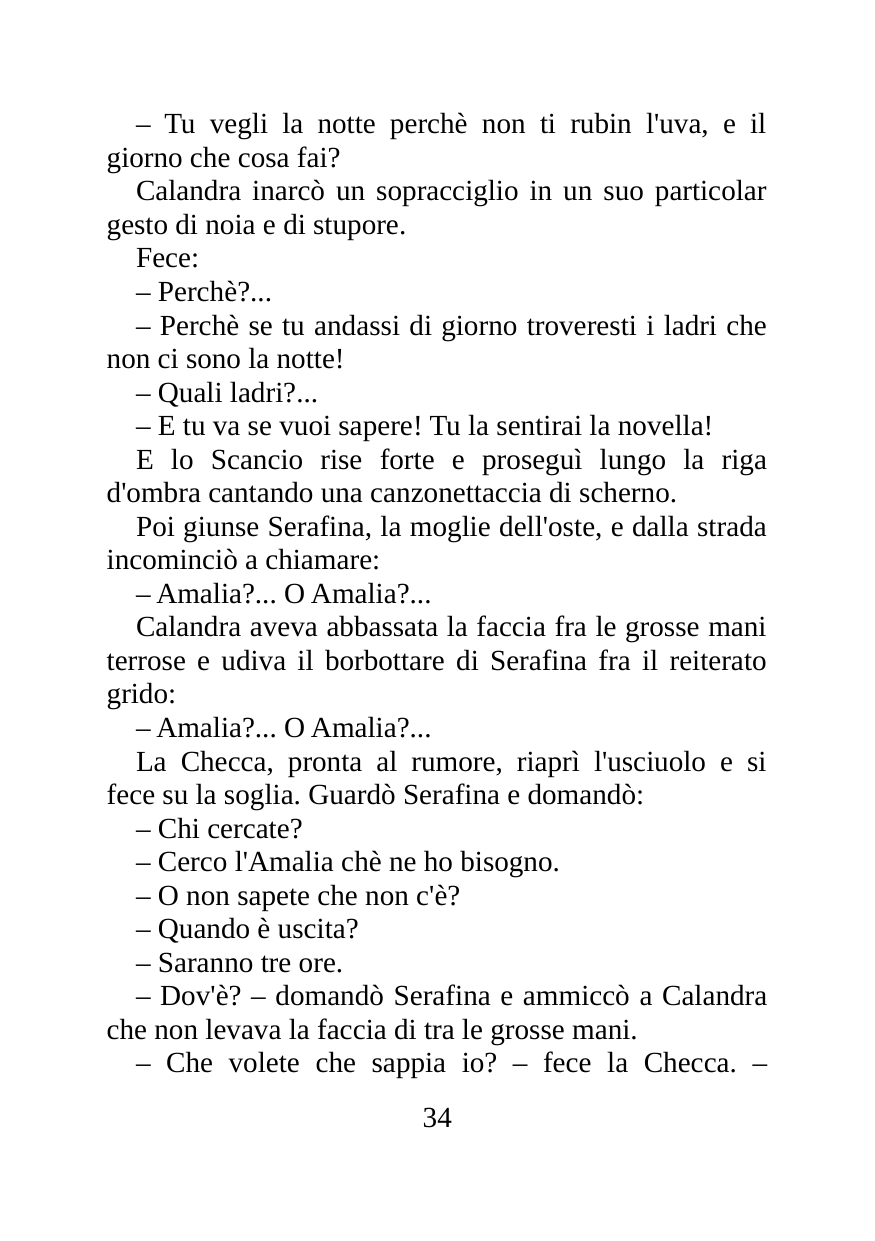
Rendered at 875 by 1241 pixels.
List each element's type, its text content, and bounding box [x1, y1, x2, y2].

text Fece: [106, 241, 768, 274]
text Calandra inarcò un sopracciglio in un suo particolar gesto di noia e di stupore. [106, 173, 768, 241]
text ‒ Perchè se tu andassi di giorno troveresti i ladri che non ci sono la notte! [106, 308, 768, 375]
text ‒ Dov'è? ‒ domandò Serafina e ammiccò a Calandra che non levava la faccia di tra le grosse mani. [106, 978, 768, 1046]
text ‒ Amalia?... O Amalia?... [106, 710, 768, 744]
text ‒ Tu vegli la notte perchè non ti rubin l'uva, e il giorno che cosa fai? [106, 106, 768, 173]
text ‒ Quali ladri?... [106, 375, 768, 408]
text La Checca, pronta al rumore, riaprì l'usciuolo e si fece su la soglia. Guardò Serafina e domandò: [106, 744, 768, 811]
text ‒ Perchè?... [106, 274, 768, 308]
text Poi giunse Serafina, la moglie dell'oste, e dalla strada incominciò a chiamare: [106, 509, 768, 576]
text ‒ O non sapete che non c'è? [106, 878, 768, 911]
text Calandra aveva abbassata la faccia fra le grosse mani terrose e udiva il borbottare di Serafina fra il reiterato grido: [106, 609, 768, 710]
text ‒ Chi cercate? [106, 811, 768, 844]
text ‒ Quando è uscita? [106, 911, 768, 945]
text E lo Scancio rise forte e proseguì lungo la riga d'ombra cantando una canzonettaccia di scherno. [106, 442, 768, 509]
text ‒ Saranno tre ore. [106, 945, 768, 978]
text ‒ E tu va se vuoi sapere! Tu la sentirai la novella! [106, 408, 768, 442]
text ‒ Cerco l'Amalia chè ne ho bisogno. [106, 844, 768, 878]
text ‒ Che volete che sappia io? ‒ fece la Checca. ‒ [106, 1046, 768, 1079]
text ‒ Amalia?... O Amalia?... [106, 576, 768, 609]
